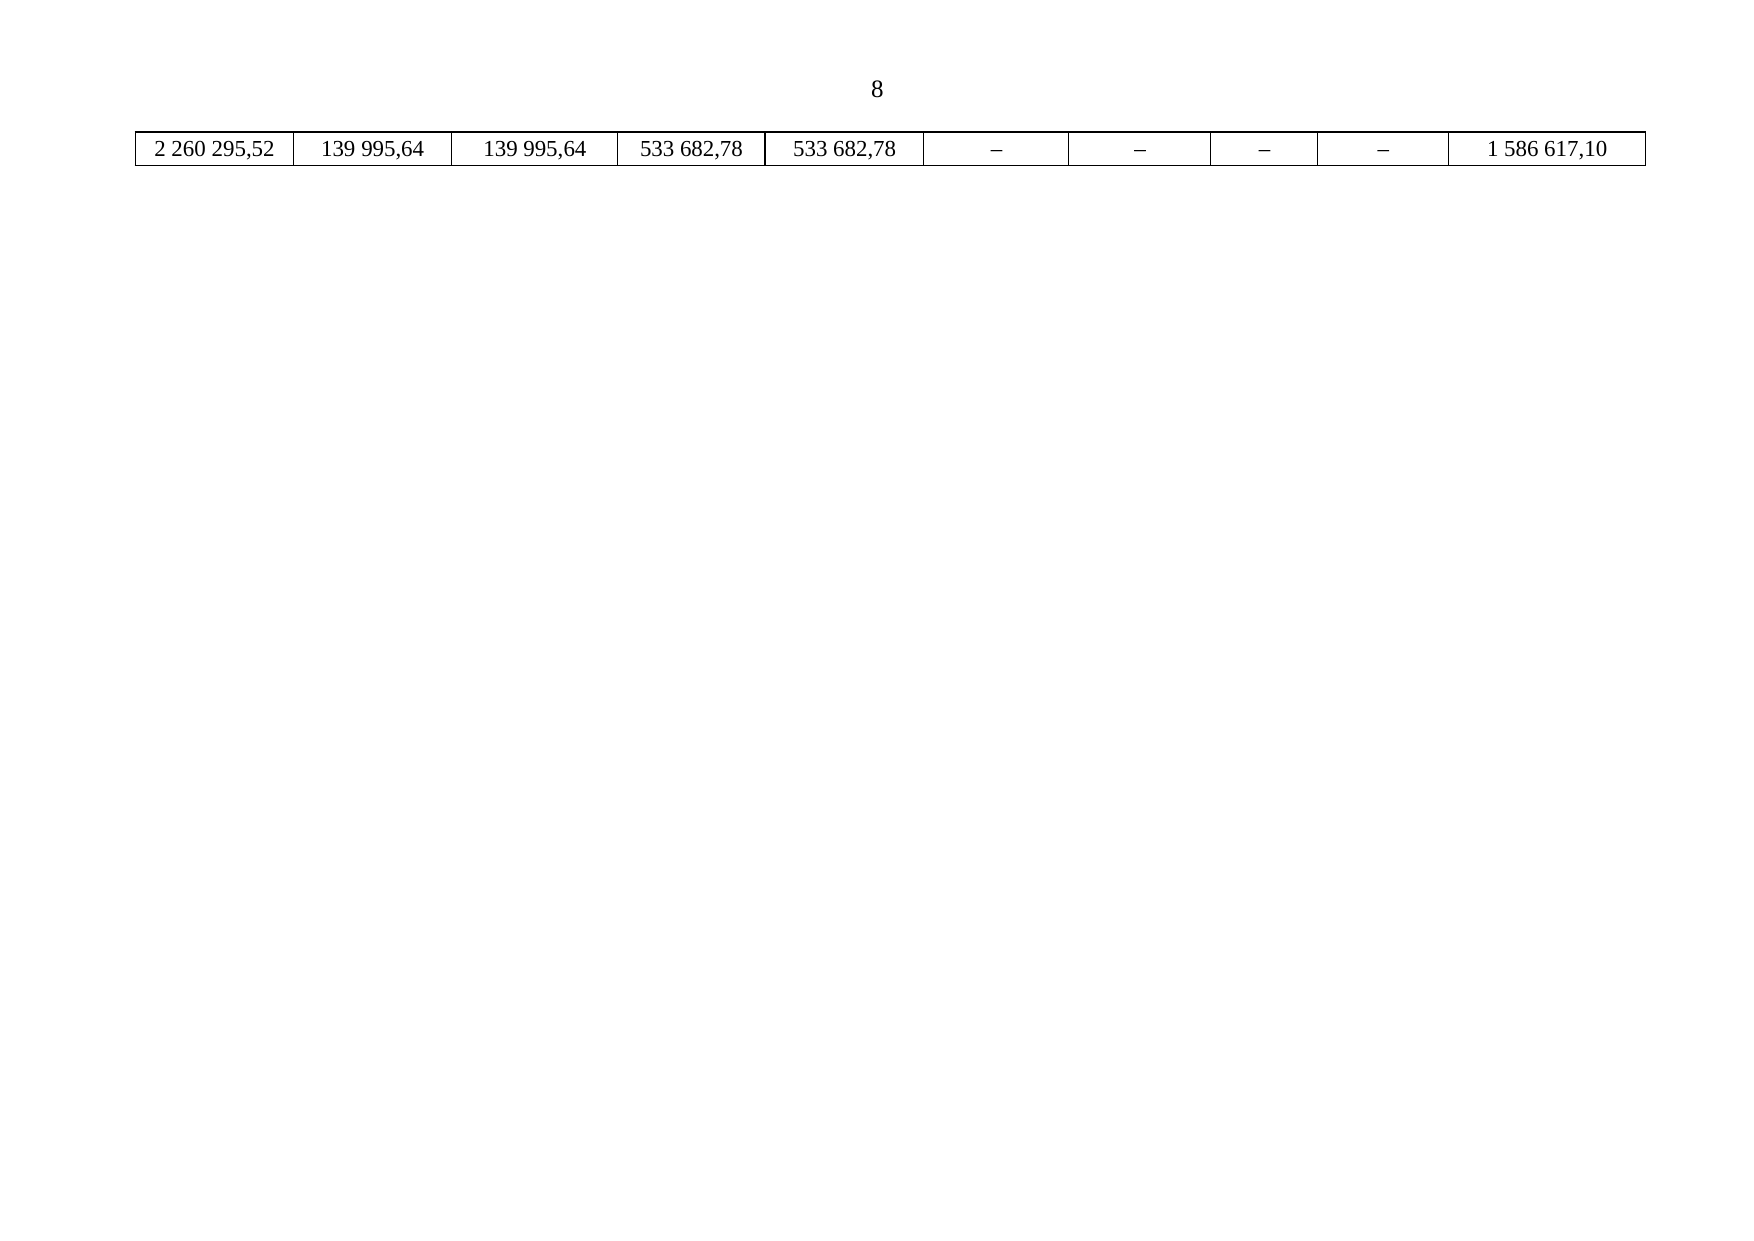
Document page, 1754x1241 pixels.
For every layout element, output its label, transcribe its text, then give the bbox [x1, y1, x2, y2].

table_cell 1 586 617,10 [1449, 133, 1645, 165]
table_cell – [1069, 133, 1210, 165]
table_cell – [1318, 133, 1448, 165]
table_cell 533 682,78 [618, 133, 764, 165]
table_cell 139 995,64 [294, 133, 451, 165]
table_cell [1646, 131, 1652, 165]
table_cell 2 260 295,52 [136, 133, 293, 165]
table_cell 533 682,78 [766, 133, 923, 165]
table_cell [128, 131, 135, 165]
table_cell 139 995,64 [452, 133, 617, 165]
table_cell [1652, 131, 1680, 165]
table_cell – [924, 133, 1068, 165]
table_cell – [1211, 133, 1317, 165]
